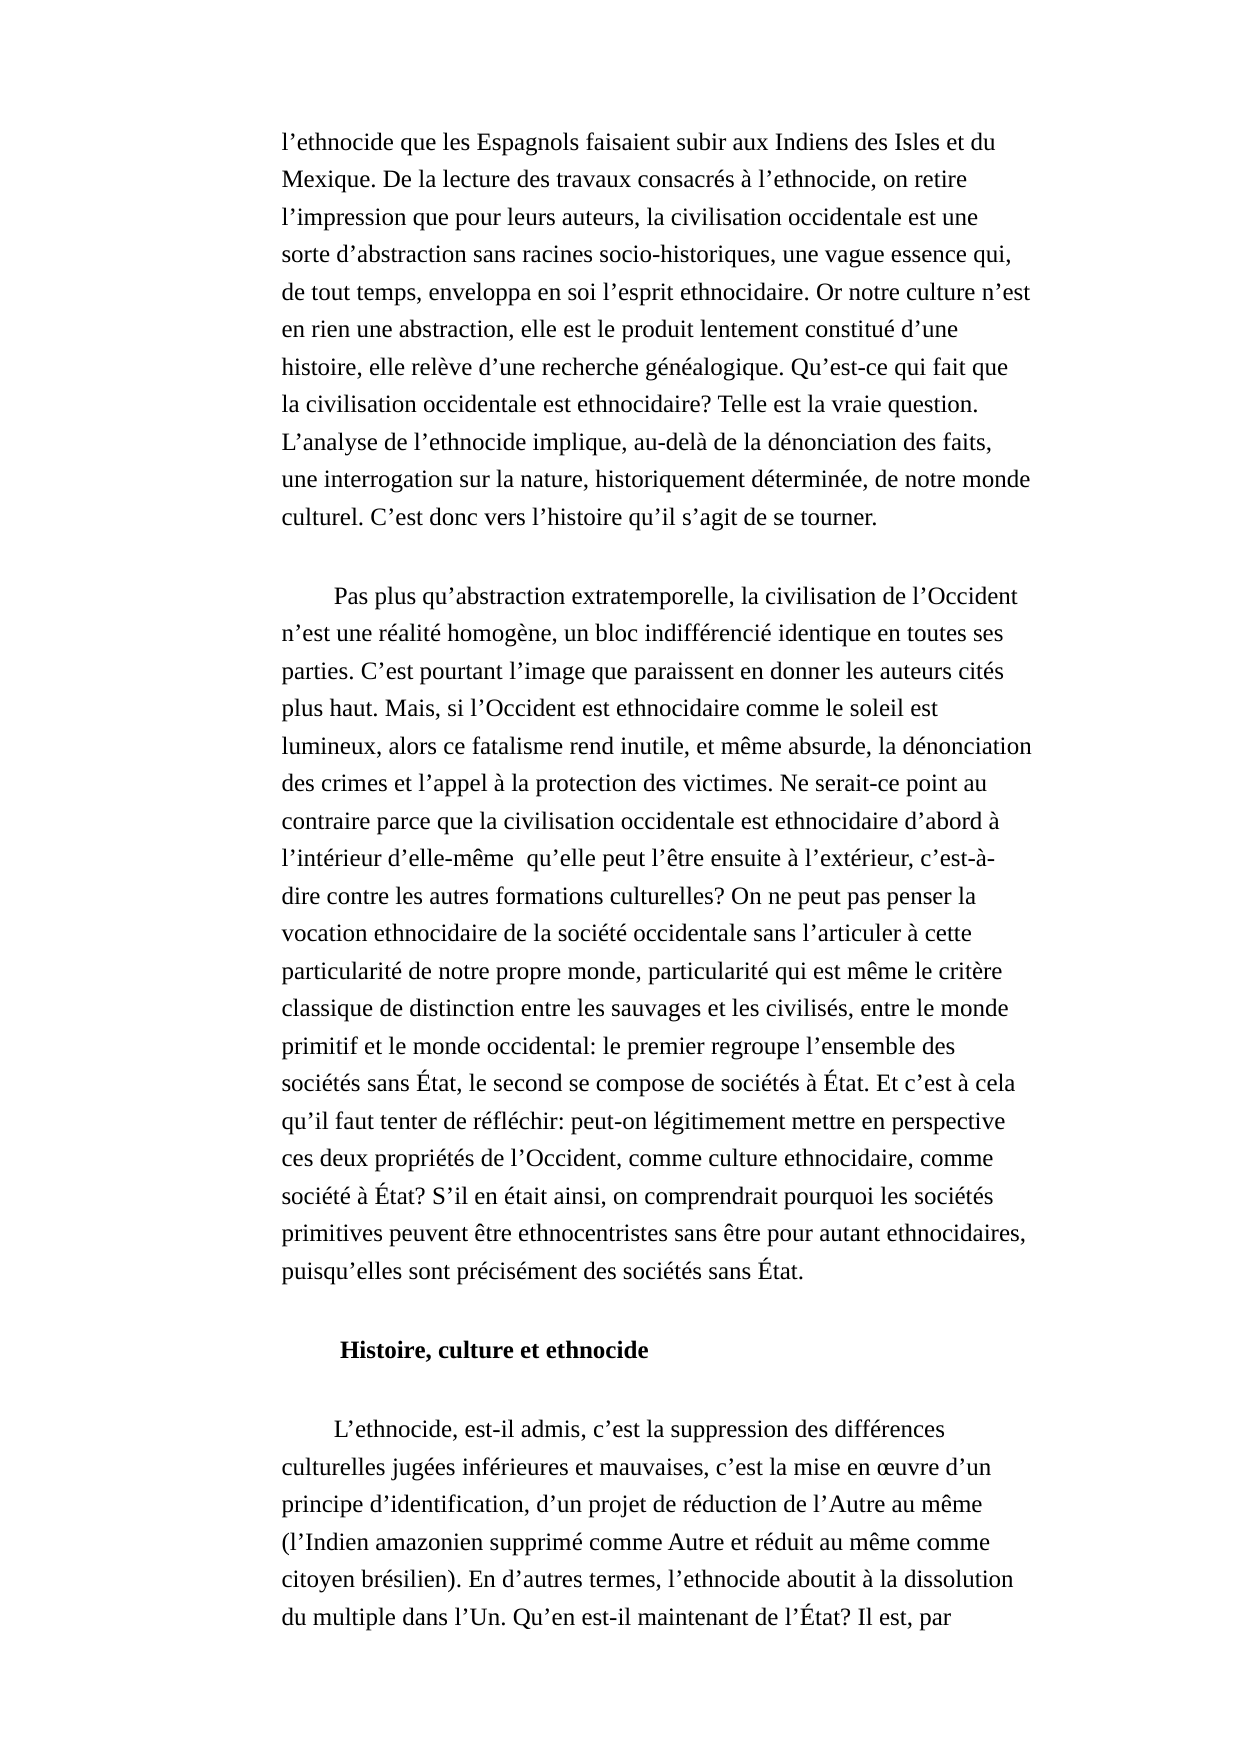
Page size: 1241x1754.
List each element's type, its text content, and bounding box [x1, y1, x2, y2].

text Histoire, culture et ethnocide [281, 1326, 1032, 1364]
text Pas plus qu’abstraction extratemporelle, la civilisation de l’Occident n’est une réalité homogène, un bloc indifférencié identique en toutes ses parties. C’est pourtant l’image que paraissent en donner les auteurs cités plus haut. Mais, si l’Occident est ethnocidaire comme le soleil est lumineux, alors ce fatalisme rend inutile, et même absurde, la dénonciation des crimes et l’appel à la protection des victimes. Ne serait-ce point au contraire parce que la civilisation occidentale est ethnocidaire d’abord à l’intérieur d’elle-même qu’elle peut l’être ensuite à l’extérieur, c’est-à-dire contre les autres formations culturelles? On ne peut pas penser la vocation ethnocidaire de la société occidentale sans l’articuler à cette particularité de notre propre monde, particularité qui est même le critère classique de distinction entre les sauvages et les civilisés, entre le monde primitif et le monde occidental: le premier regroupe l’ensemble des sociétés sans État, le second se compose de sociétés à État. Et c’est à cela qu’il faut tenter de réfléchir: peut-on légitimement mettre en perspective ces deux propriétés de l’Occident, comme culture ethnocidaire, comme société à État? S’il en était ainsi, on comprendrait pourquoi les sociétés primitives peuvent être ethnocentristes sans être pour autant ethnocidaires, puisqu’elles sont précisément des sociétés sans État. [281, 572, 1032, 1285]
text l’ethnocide que les Espagnols faisaient subir aux Indiens des Isles et du Mexique. De la lecture des travaux consacrés à l’ethnocide, on retire l’impression que pour leurs auteurs, la civilisation occidentale est une sorte d’abstraction sans racines socio-historiques, une vague essence qui, de tout temps, enveloppa en soi l’esprit ethnocidaire. Or notre culture n’est en rien une abstraction, elle est le produit lentement constitué d’une histoire, elle relève d’une recherche généalogique. Qu’est-ce qui fait que la civilisation occidentale est ethnocidaire? Telle est la vraie question. L’analyse de l’ethnocide implique, au-delà de la dénonciation des faits, une interrogation sur la nature, historiquement déterminée, de notre monde culturel. C’est donc vers l’histoire qu’il s’agit de se tourner. [281, 118, 1032, 531]
text L’ethnocide, est-il admis, c’est la suppression des différences culturelles jugées inférieures et mauvaises, c’est la mise en œuvre d’un principe d’identification, d’un projet de réduction de l’Autre au même (l’Indien amazonien supprimé comme Autre et réduit au même comme citoyen brésilien). En d’autres termes, l’ethnocide aboutit à la dissolution du multiple dans l’Un. Qu’en est-il maintenant de l’État? Il est, par [281, 1406, 1032, 1631]
